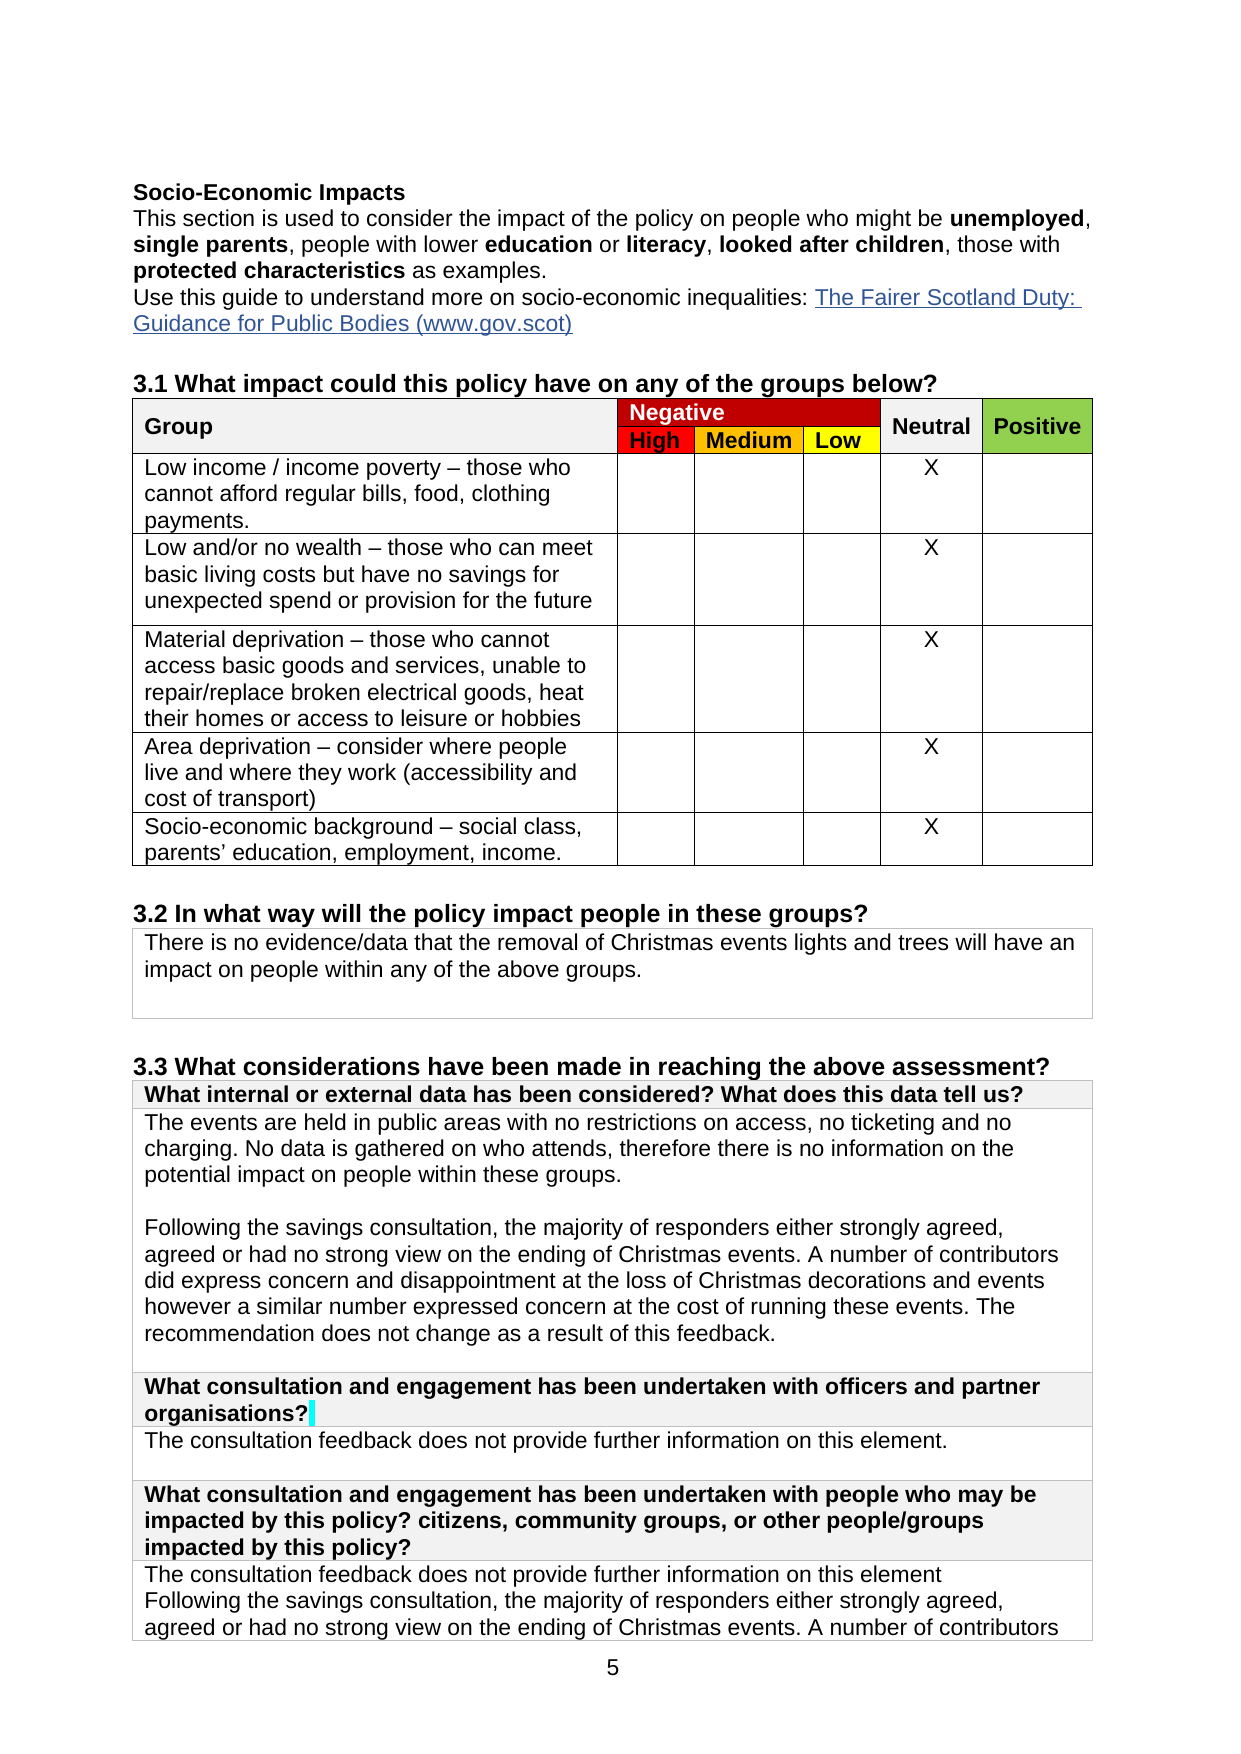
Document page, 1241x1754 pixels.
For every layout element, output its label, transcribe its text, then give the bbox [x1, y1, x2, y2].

table_cell [983, 626, 1092, 732]
table_cell Area deprivation – consider where people live and where they work (accessibility and cost of transport) [133, 733, 617, 812]
table_cell Medium [695, 427, 803, 453]
table_cell [804, 733, 880, 812]
table_cell X [881, 813, 982, 865]
subtitle 3.3 What considerations have been made in reaching the above assessment? [133, 1052, 1093, 1080]
table_header Neutral [881, 399, 982, 453]
table_cell X [881, 626, 982, 732]
table_cell [695, 534, 803, 625]
table_cell What consultation and engagement has been undertaken with people who may be impacted by this policy? citizens, community groups, or other people/groups impacted by this policy? [133, 1481, 1092, 1560]
table_cell [695, 733, 803, 812]
table_header There is no evidence/data that the removal of Christmas events lights and trees will have an impact on people within any of the above groups. [133, 929, 1092, 1018]
text This section is used to consider the impact of the policy on people who might be unemployed, single parents, people with lower education or literacy, looked after children, those with protected characteristics as examples. [133, 205, 1093, 284]
table_cell Material deprivation – those who cannot access basic goods and services, unable to repair/replace broken electrical goods, heat their homes or access to leisure or hobbies [133, 626, 617, 732]
table_cell X [881, 534, 982, 625]
table_cell Low [804, 427, 880, 453]
table_cell [804, 813, 880, 865]
table_cell X [881, 454, 982, 533]
table_cell The events are held in public areas with no restrictions on access, no ticketing and no charging. No data is gathered on who attends, therefore there is no information on the potential impact on people within these groups. Following the savings consultation, the majority of responders either strongly agreed, agreed or had no strong view on the ending of Christmas events. A number of contributors did express concern and disappointment at the loss of Christmas decorations and events however a similar number expressed concern at the cost of running these events. The recommendation does not change as a result of this feedback. [133, 1109, 1092, 1372]
table_cell Low and/or no wealth – those who can meet basic living costs but have no savings for unexpected spend or provision for the future [133, 534, 617, 625]
subtitle Socio-Economic Impacts [133, 178, 1093, 205]
table_cell X [881, 733, 982, 812]
table_cell [618, 733, 694, 812]
table_cell [618, 534, 694, 625]
table_cell [804, 534, 880, 625]
table_cell The consultation feedback does not provide further information on this element. [133, 1427, 1092, 1480]
table_cell [983, 454, 1092, 533]
table_cell [695, 626, 803, 732]
table_cell [983, 733, 1092, 812]
table_cell Low income / income poverty – those who cannot afford regular bills, food, clothing payments. [133, 454, 617, 533]
table_cell [804, 454, 880, 533]
table_cell [618, 454, 694, 533]
table_header What internal or external data has been considered? What does this data tell us? [133, 1081, 1092, 1108]
table_cell [695, 454, 803, 533]
table_cell [695, 813, 803, 865]
subtitle 3.2 In what way will the policy impact people in these groups? [133, 899, 1093, 928]
table_cell The consultation feedback does not provide further information on this element Following the savings consultation, the majority of responders either strongly agreed, agreed or had no strong view on the ending of Christmas events. A number of contributors [133, 1561, 1092, 1640]
table_header Group [133, 399, 617, 453]
table_header Negative [618, 399, 880, 426]
text Use this guide to understand more on socio-economic inequalities: The Fairer Scotland Duty: Guidance for Public Bodies (www.gov.scot) [133, 284, 1093, 337]
table_cell [804, 626, 880, 732]
table_cell What consultation and engagement has been undertaken with officers and partner organisations? [133, 1373, 1092, 1426]
table_cell [983, 534, 1092, 625]
table_cell [618, 813, 694, 865]
table_cell Socio-economic background – social class, parents’ education, employment, income. [133, 813, 617, 865]
table_cell High [618, 427, 694, 453]
subtitle 3.1 What impact could this policy have on any of the groups below? [133, 369, 1093, 398]
table_cell [618, 626, 694, 732]
table_header Positive [983, 399, 1092, 453]
table_cell [983, 813, 1092, 865]
